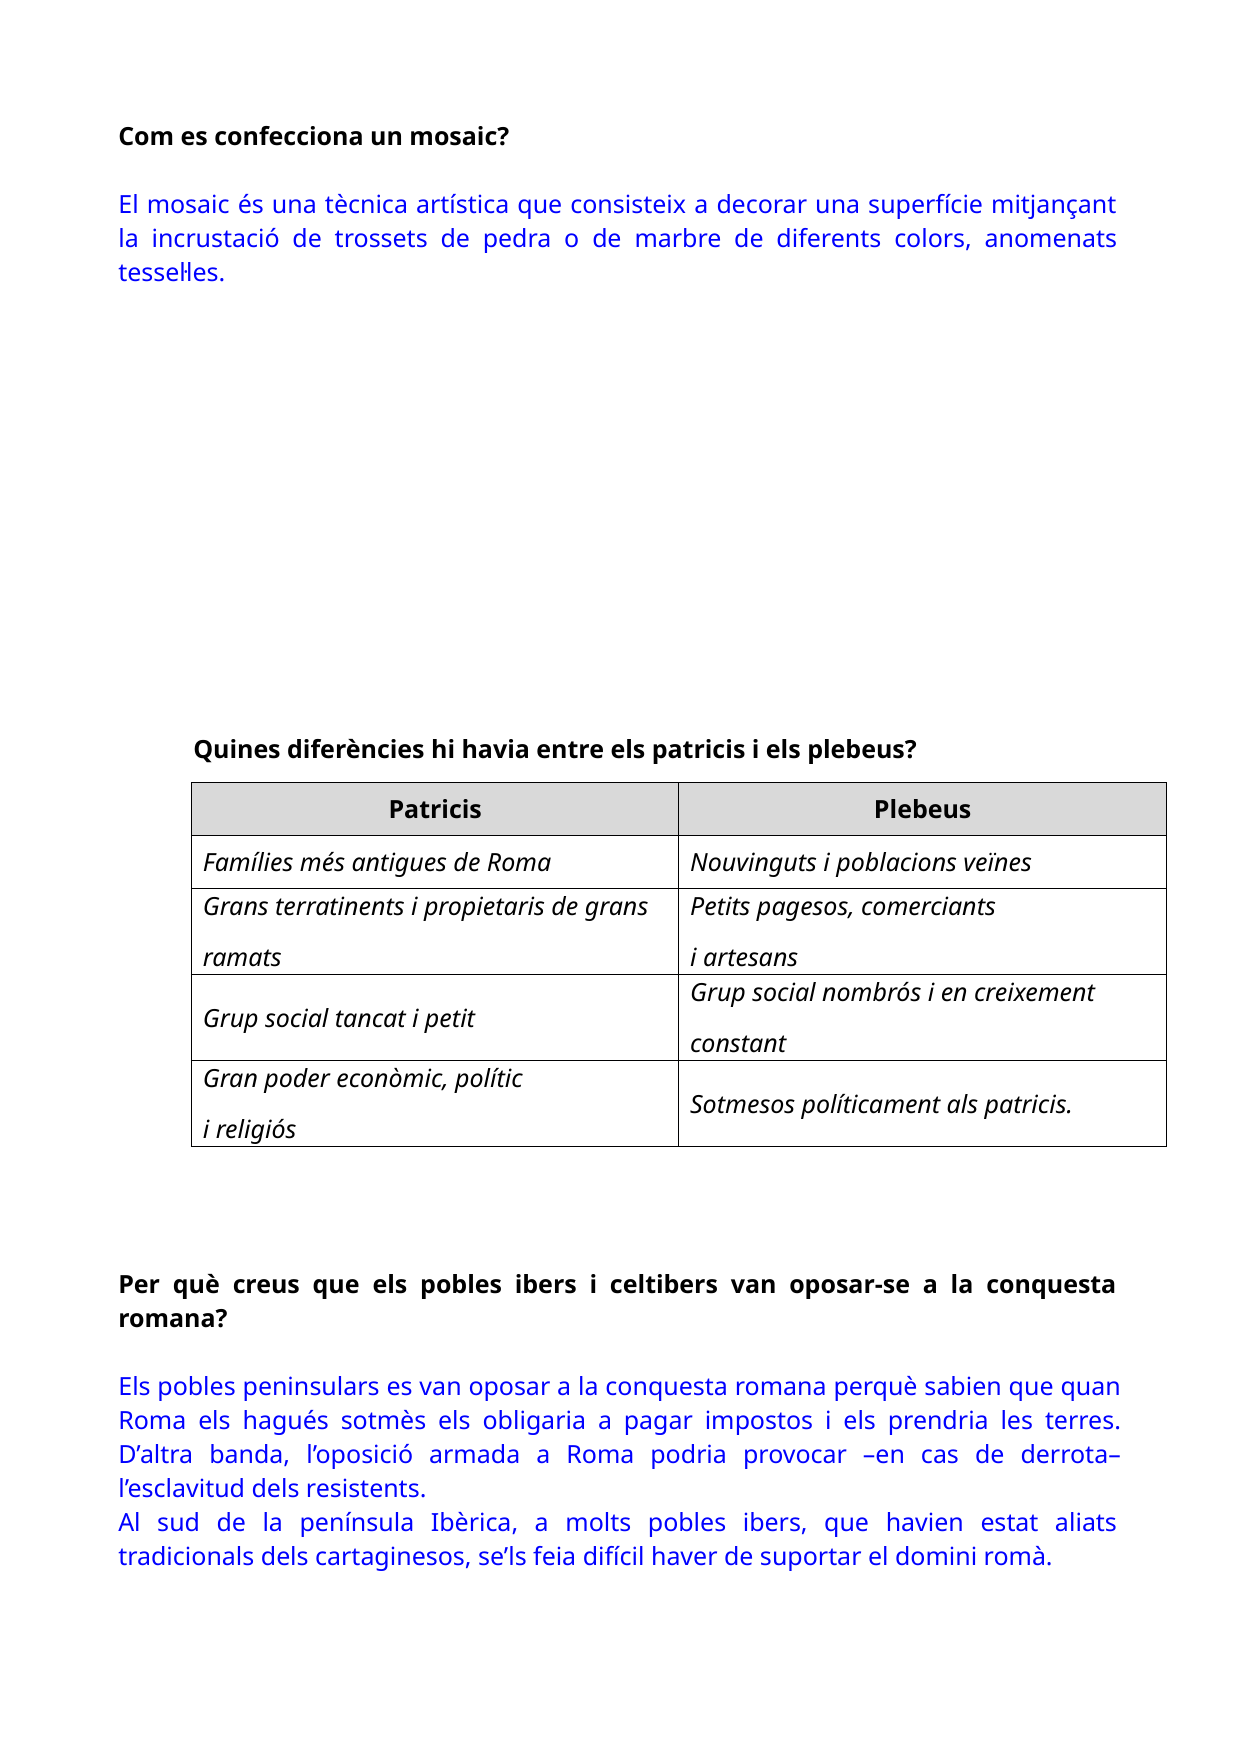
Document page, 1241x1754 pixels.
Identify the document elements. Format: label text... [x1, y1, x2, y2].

text El mosaic és una tècnica artística que consisteix a decorar una superfície mitjançant la incrustació de trossets de pedra o de marbre de diferents colors, anomenats tessel·les. [118, 186, 1118, 288]
table_cell Nouvinguts i poblacions veïnes [679, 836, 1166, 888]
table_header Patricis [192, 783, 678, 835]
table_cell Grans terratinents i propietaris de grans ramats [192, 889, 678, 974]
text Al sud de la península Ibèrica, a molts pobles ibers, que havien estat aliats tradicionals dels cartaginesos, se’ls feia difícil haver de suportar el domini romà. [118, 1505, 1118, 1573]
text Com es confecciona un mosaic? [118, 118, 1118, 152]
table_cell Grup social nombrós i en creixement constant [679, 975, 1166, 1060]
list Quines diferències hi havia entre els patricis i els plebeus? [156, 731, 1122, 765]
text Els pobles peninsulars es van oposar a la conquesta romana perquè sabien que quan Roma els hagués sotmès els obligaria a pagar impostos i els prendria les terres. D’altra banda, l’oposició armada a Roma podria provocar –en cas de derrota– l’esclavitud dels resistents. [118, 1368, 1122, 1505]
table_cell Sotmesos políticament als patricis. [679, 1061, 1166, 1146]
text Per què creus que els pobles ibers i celtibers van oposar-se a la conquesta romana? [118, 1266, 1118, 1334]
table_cell Famílies més antigues de Roma [192, 836, 678, 888]
table_header Plebeus [679, 783, 1166, 835]
table_cell Grup social tancat i petit [192, 975, 678, 1060]
table_cell Gran poder econòmic, polític i religiós [192, 1061, 678, 1146]
table_cell Petits pagesos, comerciants i artesans [679, 889, 1166, 974]
